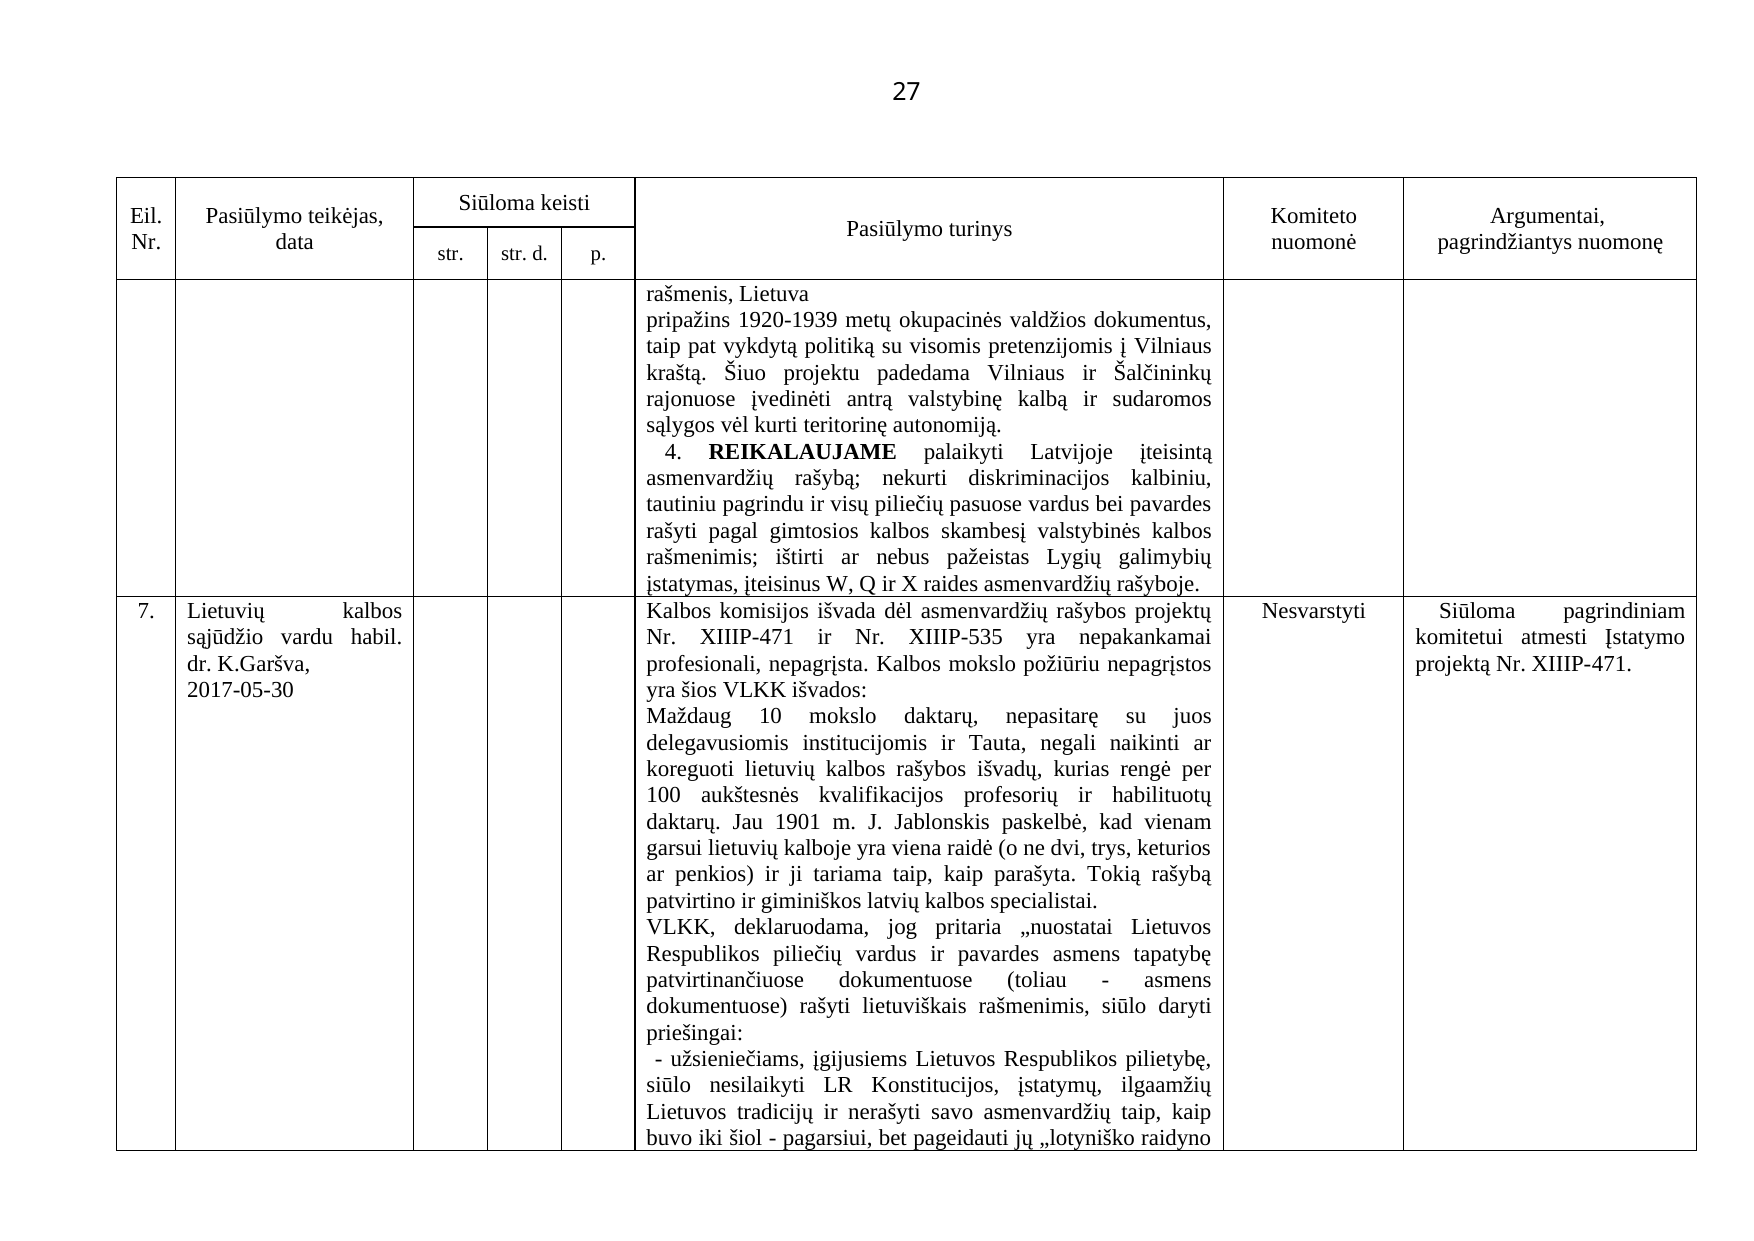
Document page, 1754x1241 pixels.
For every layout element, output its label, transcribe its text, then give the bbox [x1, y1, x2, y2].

table_cell [414, 280, 487, 596]
table_cell p. [562, 228, 634, 279]
table_cell [562, 597, 634, 1150]
table_header Pasiūlymo turinys [636, 178, 1223, 279]
table_cell Nesvarstyti [1224, 597, 1403, 1150]
table_cell [414, 597, 487, 1150]
table_cell rašmenis, Lietuva pripažins 1920-1939 metų okupacinės valdžios dokumentus, taip pat vykdytą politiką su visomis pretenzijomis į Vilniaus kraštą. Šiuo projektu padedama Vilniaus ir Šalčininkų rajonuose įvedinėti antrą valstybinę kalbą ir sudaromos sąlygos vėl kurti teritorinę autonomiją. 4. REIKALAUJAME palaikyti Latvijoje įteisintą asmenvardžių rašybą; nekurti diskriminacijos kalbiniu, tautiniu pagrindu ir visų piliečių pasuose vardus bei pavardes rašyti pagal gimtosios kalbos skambesį valstybinės kalbos rašmenimis; ištirti ar nebus pažeistas Lygių galimybių įstatymas, įteisinus W, Q ir X raides asmenvardžių rašyboje. [636, 280, 1223, 596]
table_cell [1224, 280, 1403, 596]
table_cell [176, 280, 413, 596]
table_cell 7. [117, 597, 175, 1150]
table_header Pasiūlymo teikėjas, data [176, 178, 413, 279]
table_cell [117, 280, 175, 596]
table_cell str. d. [488, 228, 561, 279]
table_cell [488, 280, 561, 596]
table_header Argumentai, pagrindžiantys nuomonę [1404, 178, 1696, 279]
table_cell Lietuvių kalbos sąjūdžio vardu habil. dr. K.Garšva, 2017-05-30 [176, 597, 413, 1150]
table_header Komiteto nuomonė [1224, 178, 1403, 279]
table_cell [562, 280, 634, 596]
table_cell Siūloma pagrindiniam komitetui atmesti Įstatymo projektą Nr. XIIIP-471. [1404, 597, 1696, 1150]
table_cell str. [414, 228, 487, 279]
table_cell Kalbos komisijos išvada dėl asmenvardžių rašybos projektų Nr. XIIIP-471 ir Nr. XIIIP-535 yra nepakankamai profesionali, nepagrįsta. Kalbos mokslo požiūriu nepagrįstos yra šios VLKK išvados: Maždaug 10 mokslo daktarų, nepasitarę su juos delegavusiomis institucijomis ir Tauta, negali naikinti ar koreguoti lietuvių kalbos rašybos išvadų, kurias rengė per 100 aukštesnės kvalifikacijos profesorių ir habilituotų daktarų. Jau 1901 m. J. Jablonskis paskelbė, kad vienam garsui lietuvių kalboje yra viena raidė (o ne dvi, trys, keturios ar penkios) ir ji tariama taip, kaip parašyta. Tokią rašybą patvirtino ir giminiškos latvių kalbos specialistai. VLKK, deklaruodama, jog pritaria „nuostatai Lietuvos Respublikos piliečių vardus ir pavardes asmens tapatybę patvirtinančiuose dokumentuose (toliau - asmens dokumentuose) rašyti lietuviškais rašmenimis, siūlo daryti priešingai: - užsieniečiams, įgijusiems Lietuvos Respublikos pilietybę, siūlo nesilaikyti LR Konstitucijos, įstatymų, ilgaamžių Lietuvos tradicijų ir nerašyti savo asmenvardžių taip, kaip buvo iki šiol - pagarsiui, bet pageidauti jų „lotyniško raidyno [636, 597, 1223, 1150]
table_cell [488, 597, 561, 1150]
table_cell [1404, 280, 1696, 596]
table_header Eil. Nr. [117, 178, 175, 279]
table_header Siūloma keisti [414, 178, 634, 226]
